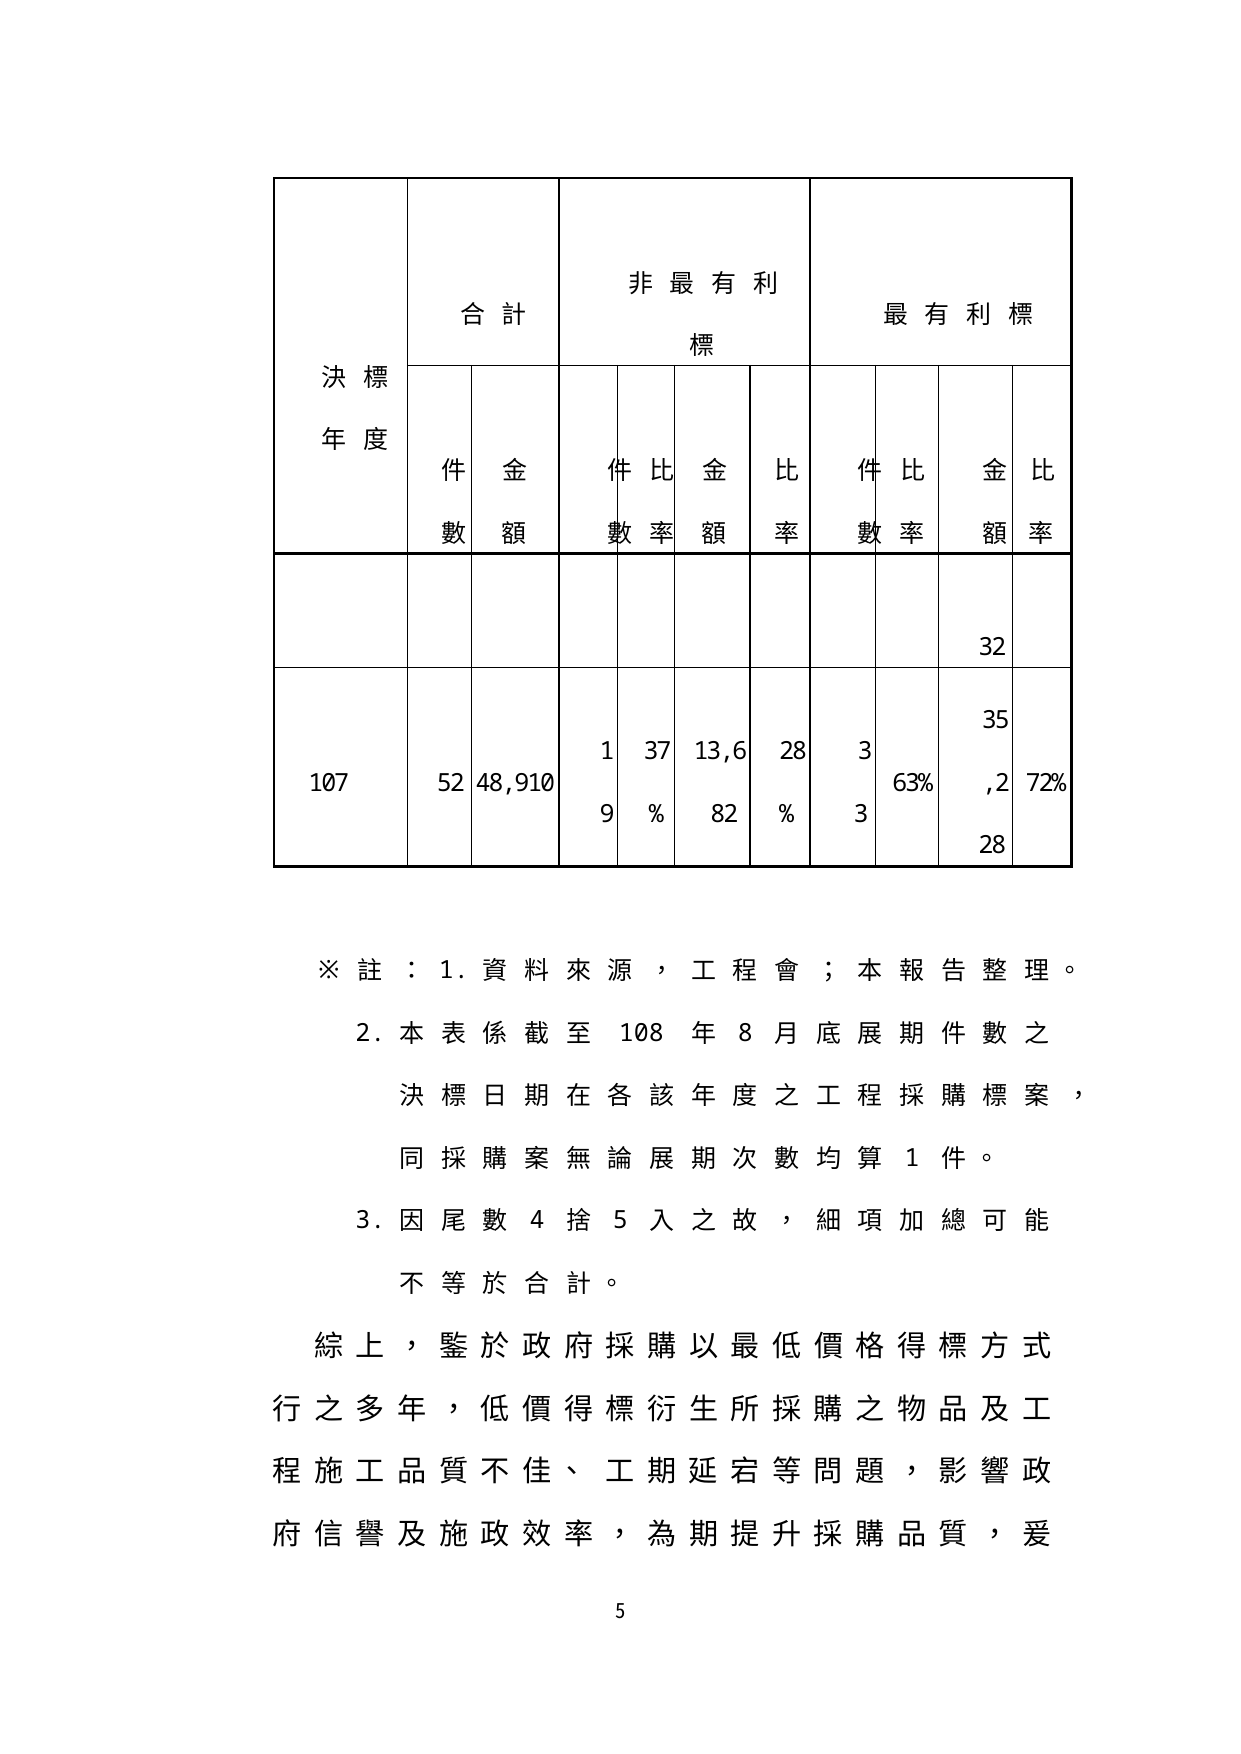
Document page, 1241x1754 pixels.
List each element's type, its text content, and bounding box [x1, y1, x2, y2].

table_cell 63% [876, 668, 938, 865]
table_cell 48,910 [472, 668, 558, 865]
table_cell 件數 [408, 366, 471, 552]
table_cell 13,682 [675, 668, 749, 865]
table_cell 107 [275, 668, 407, 865]
table_cell [275, 555, 407, 667]
table_cell [618, 555, 674, 667]
text 綜上，鍳於政府採購以最低價格得標方式行之多年，低價得標衍生所採購之物品及工程施工品質不佳、工期延宕等問題，影響政府信譽及施政效率，為期提升採購品質，爰鼓勵機關巨額工程採購以最有利標方式辦理，而巨額工程採購採最有利標決標件數比率由105年度之20%增為107年度之63%，顯示該會推動巨額工程採購以最有利標決標已有相當之成效。而近2年度巨額工程採購之展期件數中，以採最有利標決標者居多，約占6成，雖可能係因採最有利標辦理之採購案件增加所致，惟107年度採最有利標決標之巨額工程採購案件，截至108年8月底止已有33件展期，決標隔年即予展期，似欠合理，主管機關允宜了解原因，持續督導落實前置作業，以提升工程執行效率與品質。 [242, 1302, 1058, 1552]
table_cell [876, 555, 938, 667]
table_cell 比率 [876, 366, 938, 552]
table_cell 19 [560, 668, 617, 865]
table_cell 金額 [472, 366, 558, 552]
table_cell 33 [811, 668, 875, 865]
text 2.本表係截至108年8月底展期件數之決標日期在各該年度之工程採購標案，同採購案無論展期次數均算1件。 [343, 990, 1058, 1177]
table_cell 72% [1013, 668, 1070, 865]
table_cell 件數 [560, 366, 617, 552]
table_cell [472, 555, 558, 667]
table_cell 件數 [811, 366, 875, 552]
table_cell 比率 [751, 366, 809, 552]
table_header 決標年度 [275, 179, 407, 552]
table_cell [1013, 555, 1070, 667]
table_cell 52 [408, 668, 471, 865]
table_cell 35,228 [939, 668, 1012, 865]
table_cell 金額 [675, 366, 749, 552]
text ※註：1.資料來源，工程會；本報告整理。 [271, 927, 1058, 990]
text 3.因尾數4捨5入之故，細項加總可能不等於合計。 [343, 1177, 1058, 1302]
table_cell 金額 [939, 366, 1012, 552]
table_cell 比率 [1013, 366, 1070, 552]
table_cell 37% [618, 668, 674, 865]
table_cell [560, 555, 617, 667]
table_cell 比率 [618, 366, 674, 552]
table_cell [751, 555, 809, 667]
table_cell [675, 555, 749, 667]
table_cell 28% [751, 668, 809, 865]
table_cell [408, 555, 471, 667]
table_header 合計 [408, 179, 558, 365]
table_header 非最有利標 [560, 179, 809, 365]
table_cell 32 [939, 555, 1012, 667]
table_cell [811, 555, 875, 667]
table_header 最有利標 [811, 179, 1070, 365]
